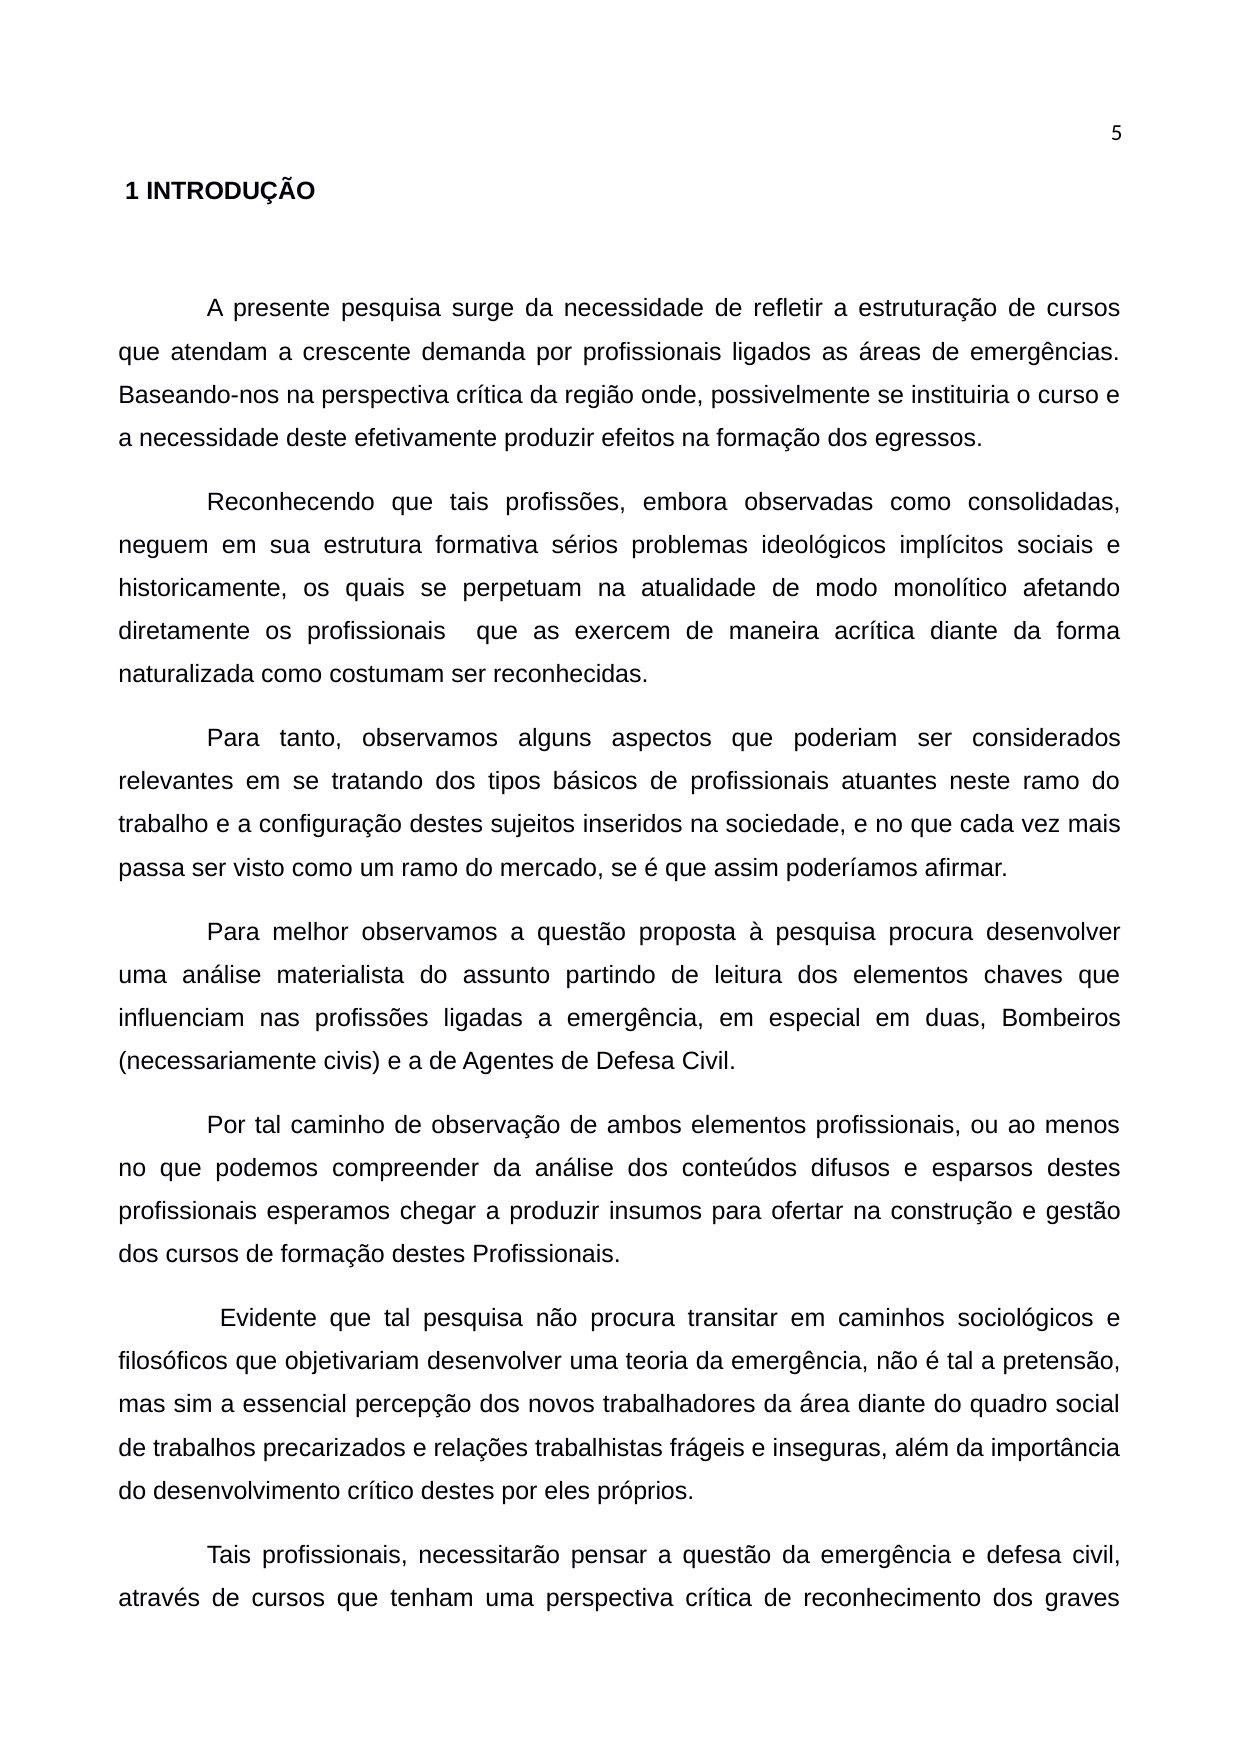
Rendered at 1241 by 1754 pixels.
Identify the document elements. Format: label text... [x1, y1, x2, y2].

text Evidente que tal pesquisa não procura transitar em caminhos sociológicos e filosóficos que objetivariam desenvolver uma teoria da emergência, não é tal a pretensão, mas sim a essencial percepção dos novos trabalhadores da área diante do quadro social de trabalhos precarizados e relações trabalhistas frágeis e inseguras, além da importância do desenvolvimento crítico destes por eles próprios. [118, 1303, 1122, 1504]
text Por tal caminho de observação de ambos elementos profissionais, ou ao menos no que podemos compreender da análise dos conteúdos difusos e esparsos destes profissionais esperamos chegar a produzir insumos para ofertar na construção e gestão dos cursos de formação destes Profissionais. [118, 1110, 1122, 1268]
text Para tanto, observamos alguns aspectos que poderiam ser considerados relevantes em se tratando dos tipos básicos de profissionais atuantes neste ramo do trabalho e a configuração destes sujeitos inseridos na sociedade, e no que cada vez mais passa ser visto como um ramo do mercado, se é que assim poderíamos afirmar. [118, 723, 1122, 881]
text Tais profissionais, necessitarão pensar a questão da emergência e defesa civil, através de cursos que tenham uma perspectiva crítica de reconhecimento dos graves [118, 1540, 1122, 1612]
text A presente pesquisa surge da necessidade de refletir a estruturação de cursos que atendam a crescente demanda por profissionais ligados as áreas de emergências. Baseando-nos na perspectiva crítica da região onde, possivelmente se instituiria o curso e a necessidade deste efetivamente produzir efeitos na formação dos egressos. [118, 293, 1122, 452]
subtitle INTRODUÇÃO [118, 176, 1122, 204]
text Para melhor observamos a questão proposta à pesquisa procura desenvolver uma análise materialista do assunto partindo de leitura dos elementos chaves que influenciam nas profissões ligadas a emergência, em especial em duas, Bombeiros (necessariamente civis) e a de Agentes de Defesa Civil. [118, 917, 1122, 1075]
text Reconhecendo que tais profissões, embora observadas como consolidadas, neguem em sua estrutura formativa sérios problemas ideológicos implícitos sociais e historicamente, os quais se perpetuam na atualidade de modo monolítico afetando diretamente os profissionais que as exercem de maneira acrítica diante da forma naturalizada como costumam ser reconhecidas. [118, 487, 1122, 688]
